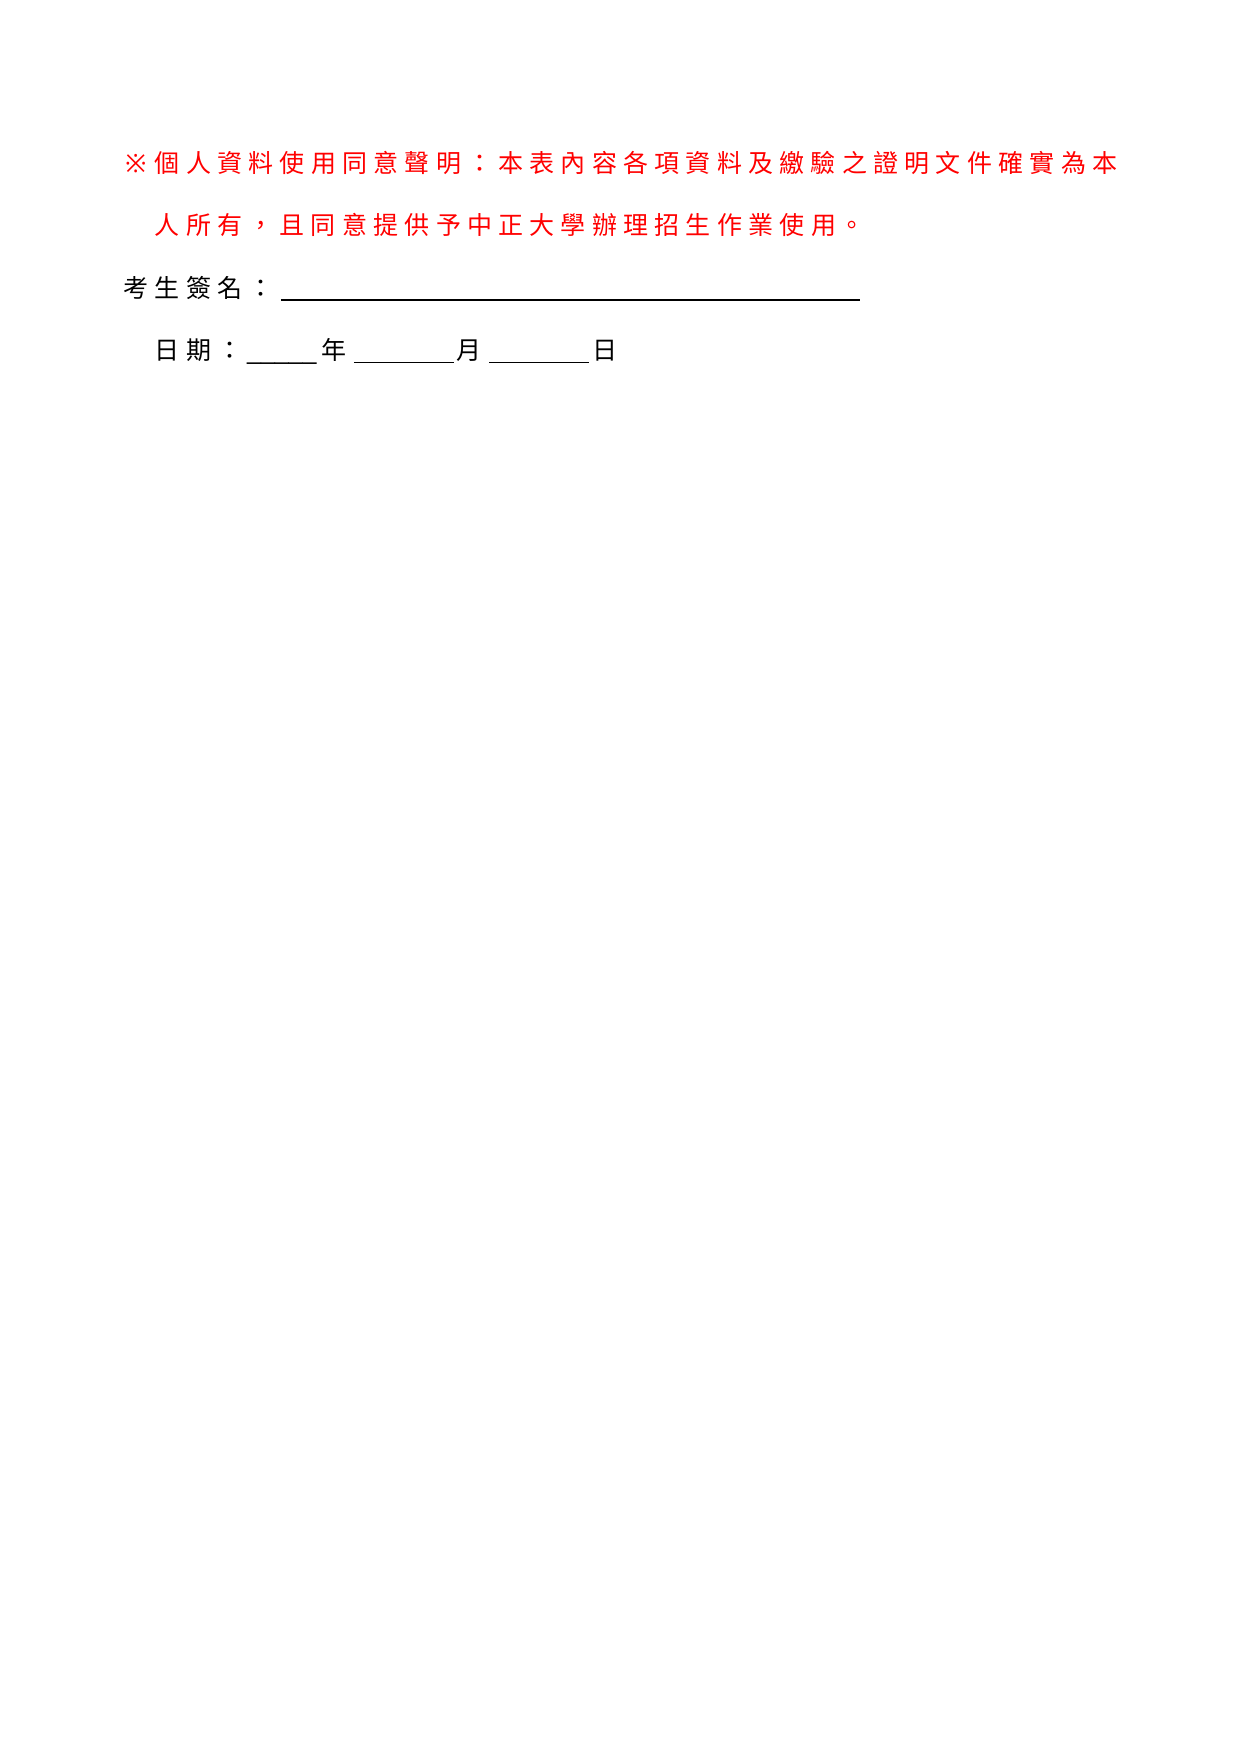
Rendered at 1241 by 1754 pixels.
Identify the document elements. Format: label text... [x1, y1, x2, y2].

text 考生簽名： 日期：_____年 月 日 [120, 244, 1120, 369]
text ※個人資料使用同意聲明：本表內容各項資料及繳驗之證明文件確實為本人所有，且同意提供予中正大學辦理招生作業使用。 [120, 119, 1120, 244]
